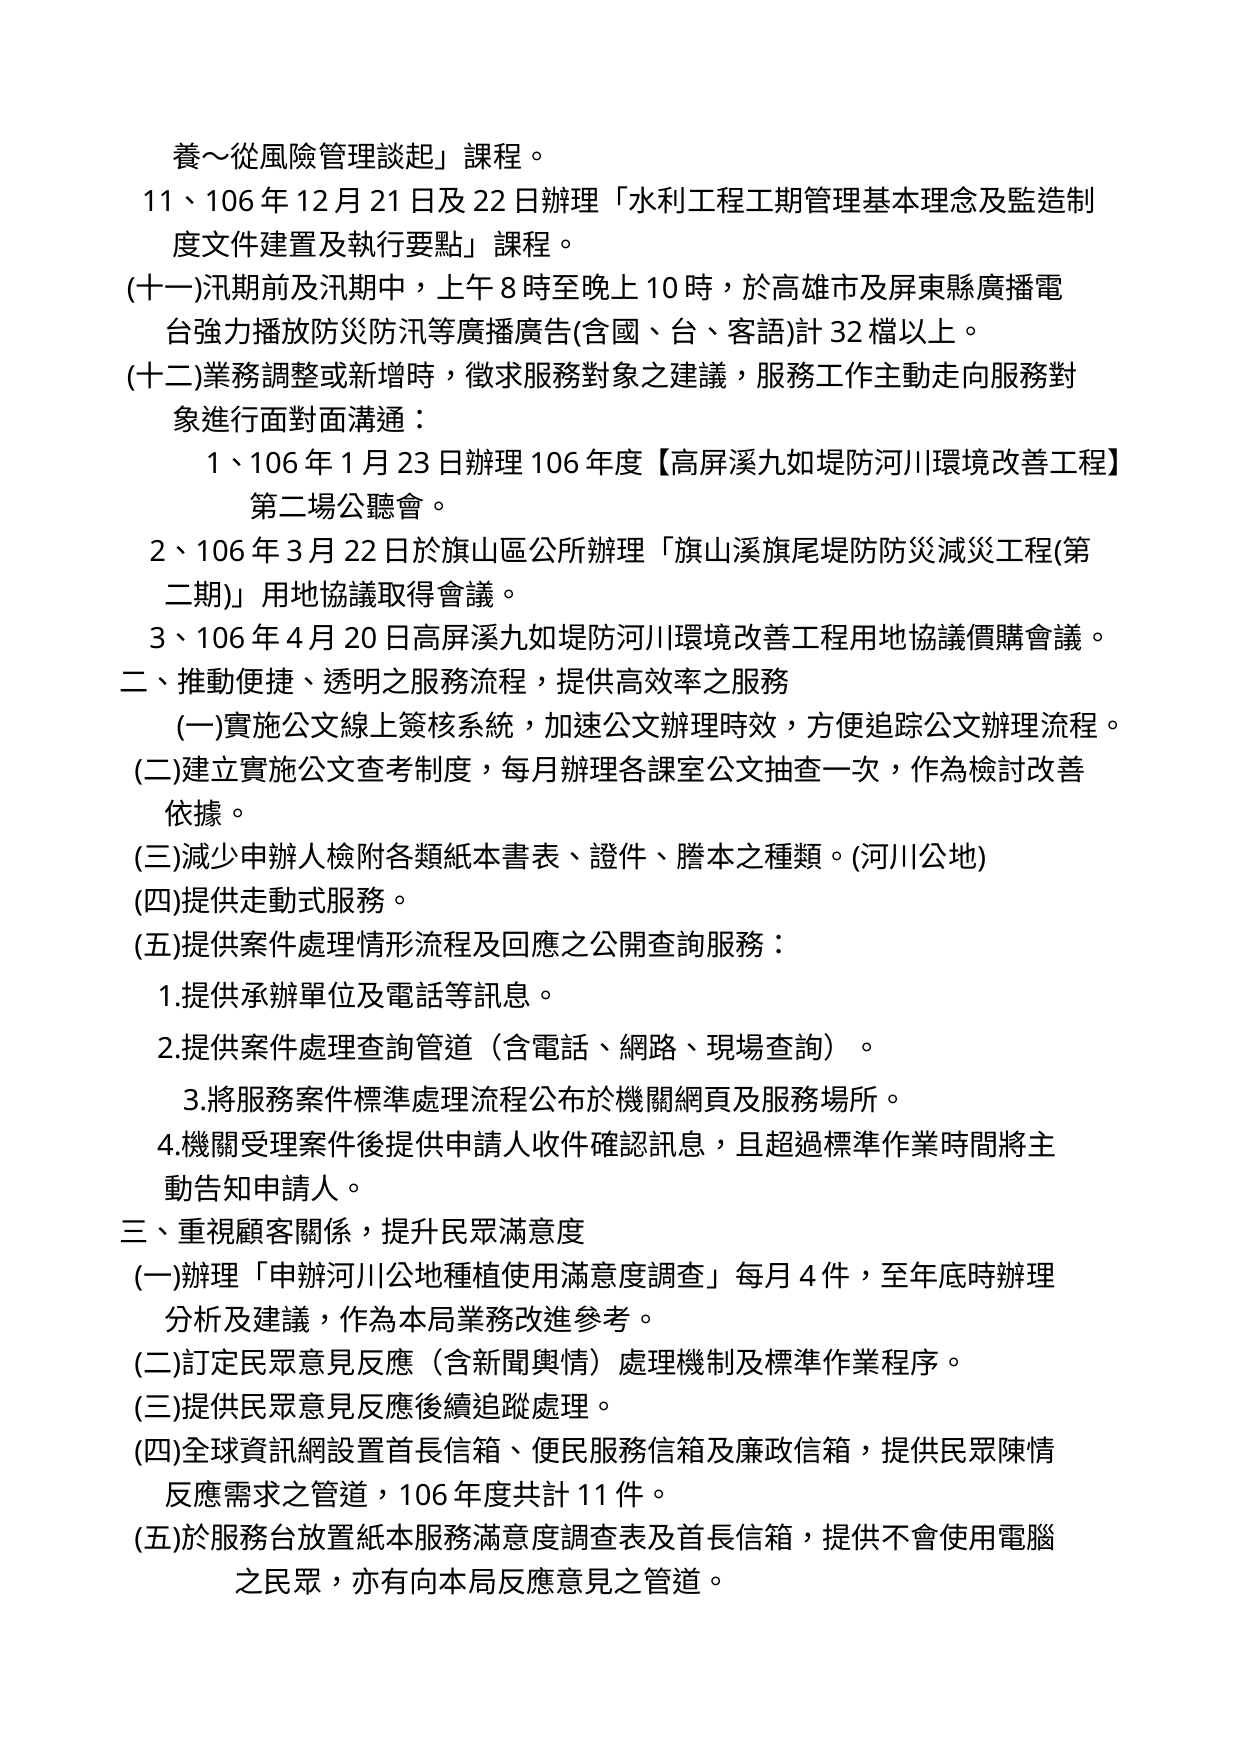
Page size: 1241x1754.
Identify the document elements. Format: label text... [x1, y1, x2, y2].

text 象進行面對面溝通： [89, 396, 1134, 439]
text 二期)」用地協議取得會議。 [89, 571, 1134, 614]
text 1.提供承辦單位及電話等訊息。 [89, 964, 1134, 1017]
text (三)提供民眾意見反應後續追蹤處理。 [89, 1383, 1134, 1427]
text 依據。 [89, 789, 1134, 833]
text 台強力播放防災防汛等廣播廣告(含國、台、客語)計32檔以上。 [89, 308, 1134, 352]
text 動告知申請人。 [89, 1164, 1134, 1208]
text 3.將服務案件標準處理流程公布於機關網頁及服務場所。 [117, 1069, 1134, 1121]
text 1、106年1月23日辦理106年度【高屏溪九如堤防河川環境改善工程】 [89, 439, 1134, 483]
text (三)減少申辦人檢附各類紙本書表、證件、謄本之種類。(河川公地) [89, 833, 1134, 877]
text (一)辦理「申辦河川公地種植使用滿意度調查」每月4件，至年底時辦理 [89, 1252, 1134, 1296]
text (十一)汛期前及汛期中，上午8時至晚上10時，於高雄市及屏東縣廣播電 [89, 264, 1134, 308]
text 3、106年4月20日高屏溪九如堤防河川環境改善工程用地協議價購會議。 [89, 614, 1134, 658]
text 2、106年3月22日於旗山區公所辦理「旗山溪旗尾堤防防災減災工程(第 [89, 527, 1134, 571]
text 4.機關受理案件後提供申請人收件確認訊息，且超過標準作業時間將主 [89, 1121, 1134, 1164]
text 度文件建置及執行要點」課程。 [89, 221, 1134, 264]
text 養〜從風險管理談起」課程。 [89, 133, 1134, 177]
text (四)提供走動式服務。 [89, 877, 1134, 921]
text (五)於服務台放置紙本服務滿意度調查表及首長信箱，提供不會使用電腦 [89, 1514, 1134, 1558]
text (二)建立實施公文查考制度，每月辦理各課室公文抽查一次，作為檢討改善 [89, 746, 1134, 789]
text 反應需求之管道，106年度共計11件。 [89, 1471, 1134, 1514]
text 之民眾，亦有向本局反應意見之管道。 [89, 1558, 1134, 1602]
text 2.提供案件處理查詢管道（含電話、網路、現場查詢）。 [89, 1017, 1134, 1069]
text (五)提供案件處理情形流程及回應之公開查詢服務： [89, 921, 1134, 964]
text 三、重視顧客關係，提升民眾滿意度 [89, 1208, 1134, 1252]
text 分析及建議，作為本局業務改進參考。 [89, 1296, 1134, 1339]
text 11、106年12月21日及22日辦理「水利工程工期管理基本理念及監造制 [89, 177, 1134, 221]
text (四)全球資訊網設置首長信箱、便民服務信箱及廉政信箱，提供民眾陳情 [89, 1427, 1134, 1471]
text (二)訂定民眾意見反應（含新聞輿情）處理機制及標準作業程序。 [89, 1339, 1134, 1383]
text (十二)業務調整或新增時，徵求服務對象之建議，服務工作主動走向服務對 [89, 352, 1134, 396]
text 第二場公聽會。 [89, 483, 1134, 527]
text 二、推動便捷、透明之服務流程，提供高效率之服務 [89, 658, 1134, 702]
text (一)實施公文線上簽核系統，加速公文辦理時效，方便追踪公文辦理流程。 [176, 702, 1134, 746]
